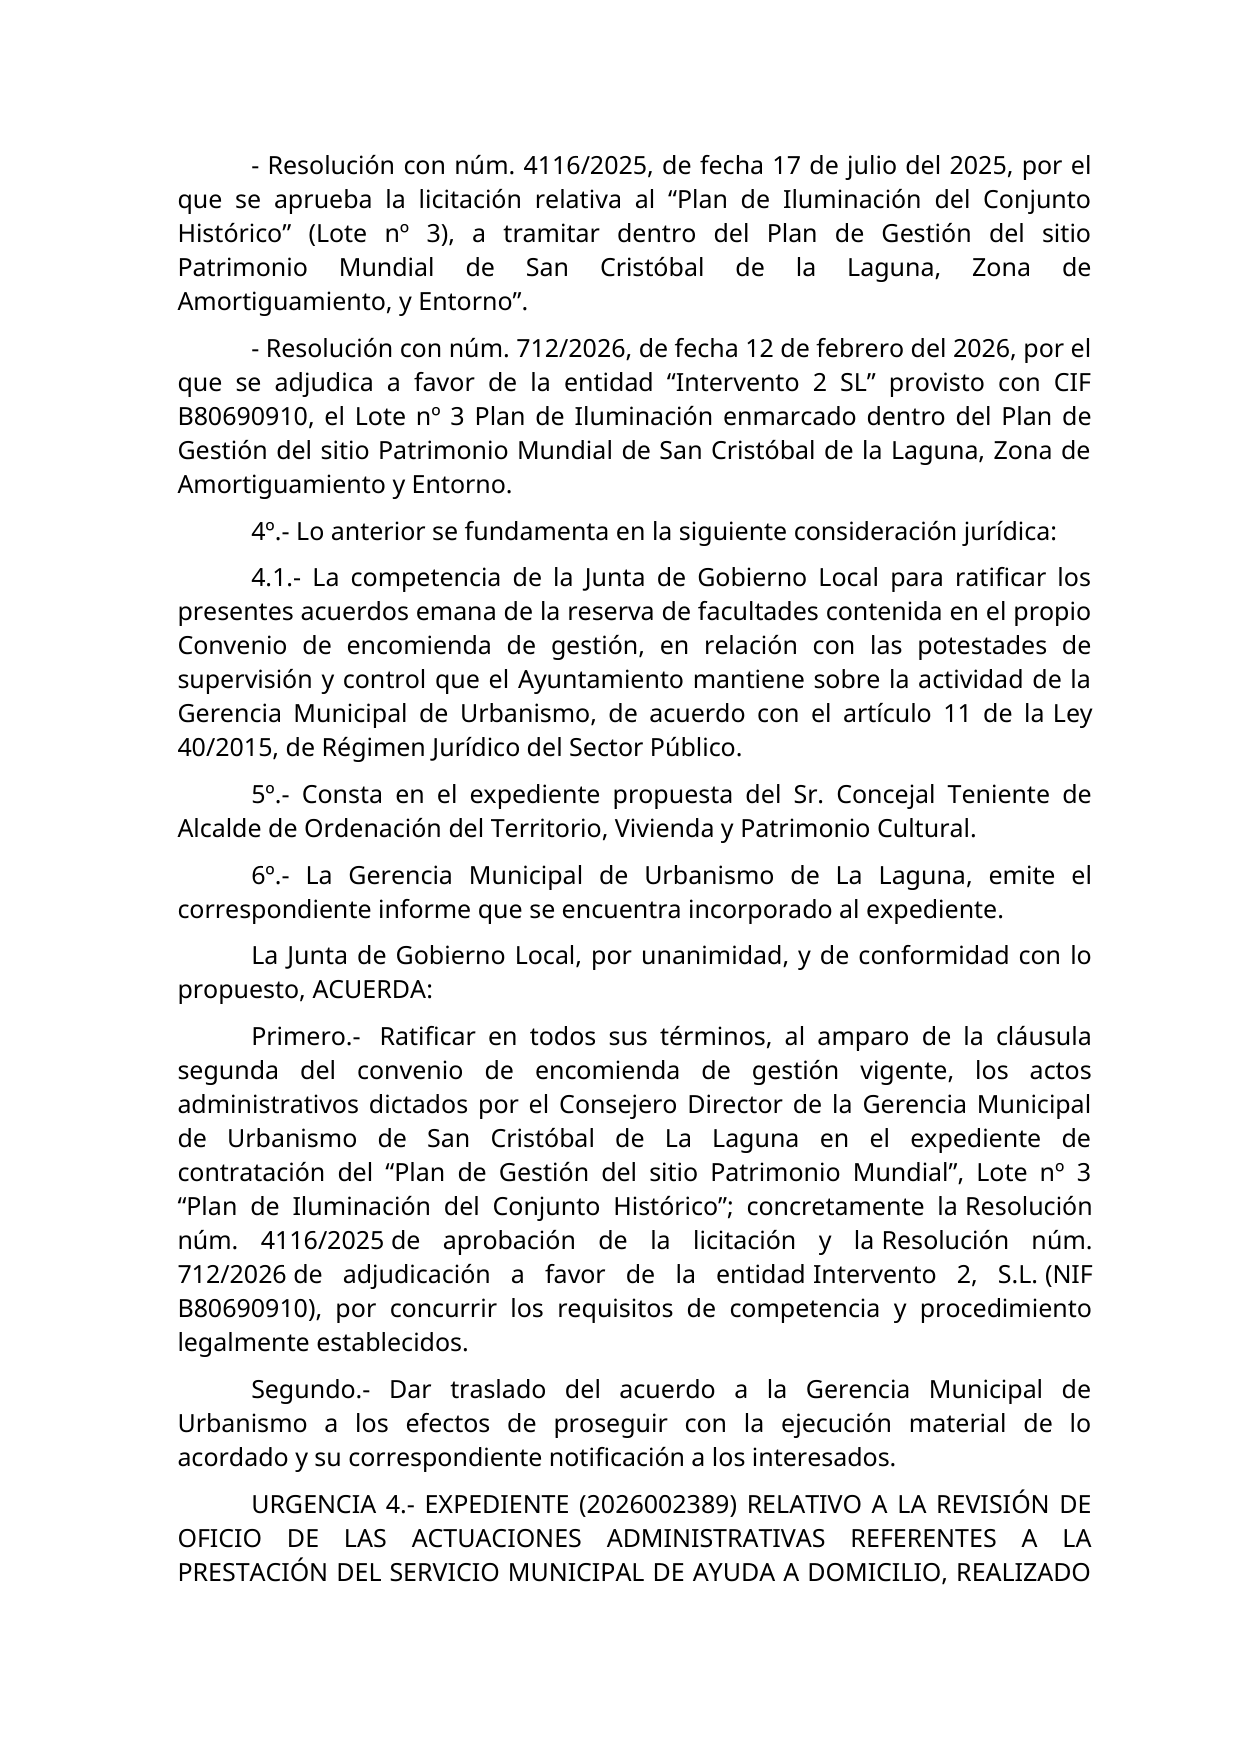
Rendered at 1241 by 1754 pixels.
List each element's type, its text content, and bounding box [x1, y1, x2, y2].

text 4.1.- La competencia de la Junta de Gobierno Local para ratificar los presentes acuerdos emana de la reserva de facultades contenida en el propio Convenio de encomienda de gestión, en relación con las potestades de supervisión y control que el Ayuntamiento mantiene sobre la actividad de la Gerencia Municipal de Urbanismo, de acuerdo con el artículo 11 de la Ley 40/2015, de Régimen Jurídico del Sector Público. [177, 560, 1093, 764]
text - Resolución con núm. 712/2026, de fecha 12 de febrero del 2026, por el que se adjudica a favor de la entidad “Intervento 2 SL” provisto con CIF B80690910, el Lote nº 3 Plan de Iluminación enmarcado dentro del Plan de Gestión del sitio Patrimonio Mundial de San Cristóbal de la Laguna, Zona de Amortiguamiento y Entorno. [177, 330, 1093, 501]
text 6º.- La Gerencia Municipal de Urbanismo de La Laguna, emite el correspondiente informe que se encuentra incorporado al expediente. [177, 857, 1093, 925]
text 4º.- Lo anterior se fundamenta en la siguiente consideración jurídica: [177, 513, 1093, 547]
text Segundo.- Dar traslado del acuerdo a la Gerencia Municipal de Urbanismo a los efectos de proseguir con la ejecución material de lo acordado y su correspondiente notificación a los interesados. [177, 1372, 1093, 1474]
text Primero.- Ratificar en todos sus términos, al amparo de la cláusula segunda del convenio de encomienda de gestión vigente, los actos administrativos dictados por el Consejero Director de la Gerencia Municipal de Urbanismo de San Cristóbal de La Laguna en el expediente de contratación del “Plan de Gestión del sitio Patrimonio Mundial”, Lote nº 3 “Plan de Iluminación del Conjunto Histórico”; concretamente la Resolución núm. 4116/2025 de aprobación de la licitación y la Resolución núm. 712/2026 de adjudicación a favor de la entidad Intervento 2, S.L. (NIF B80690910), por concurrir los requisitos de competencia y procedimiento legalmente establecidos. [177, 1018, 1093, 1359]
text 5º.- Consta en el expediente propuesta del Sr. Concejal Teniente de Alcalde de Ordenación del Territorio, Vivienda y Patrimonio Cultural. [177, 777, 1093, 845]
text URGENCIA 4.- EXPEDIENTE (2026002389) RELATIVO A LA REVISIÓN DE OFICIO DE LAS ACTUACIONES ADMINISTRATIVAS REFERENTES A LA PRESTACIÓN DEL SERVICIO MUNICIPAL DE AYUDA A DOMICILIO, REALIZADO [177, 1486, 1093, 1588]
text - Resolución con núm. 4116/2025, de fecha 17 de julio del 2025, por el que se aprueba la licitación relativa al “Plan de Iluminación del Conjunto Histórico” (Lote nº 3), a tramitar dentro del Plan de Gestión del sitio Patrimonio Mundial de San Cristóbal de la Laguna, Zona de Amortiguamiento, y Entorno”. [177, 148, 1093, 318]
text La Junta de Gobierno Local, por unanimidad, y de conformidad con lo propuesto, ACUERDA: [177, 938, 1093, 1006]
